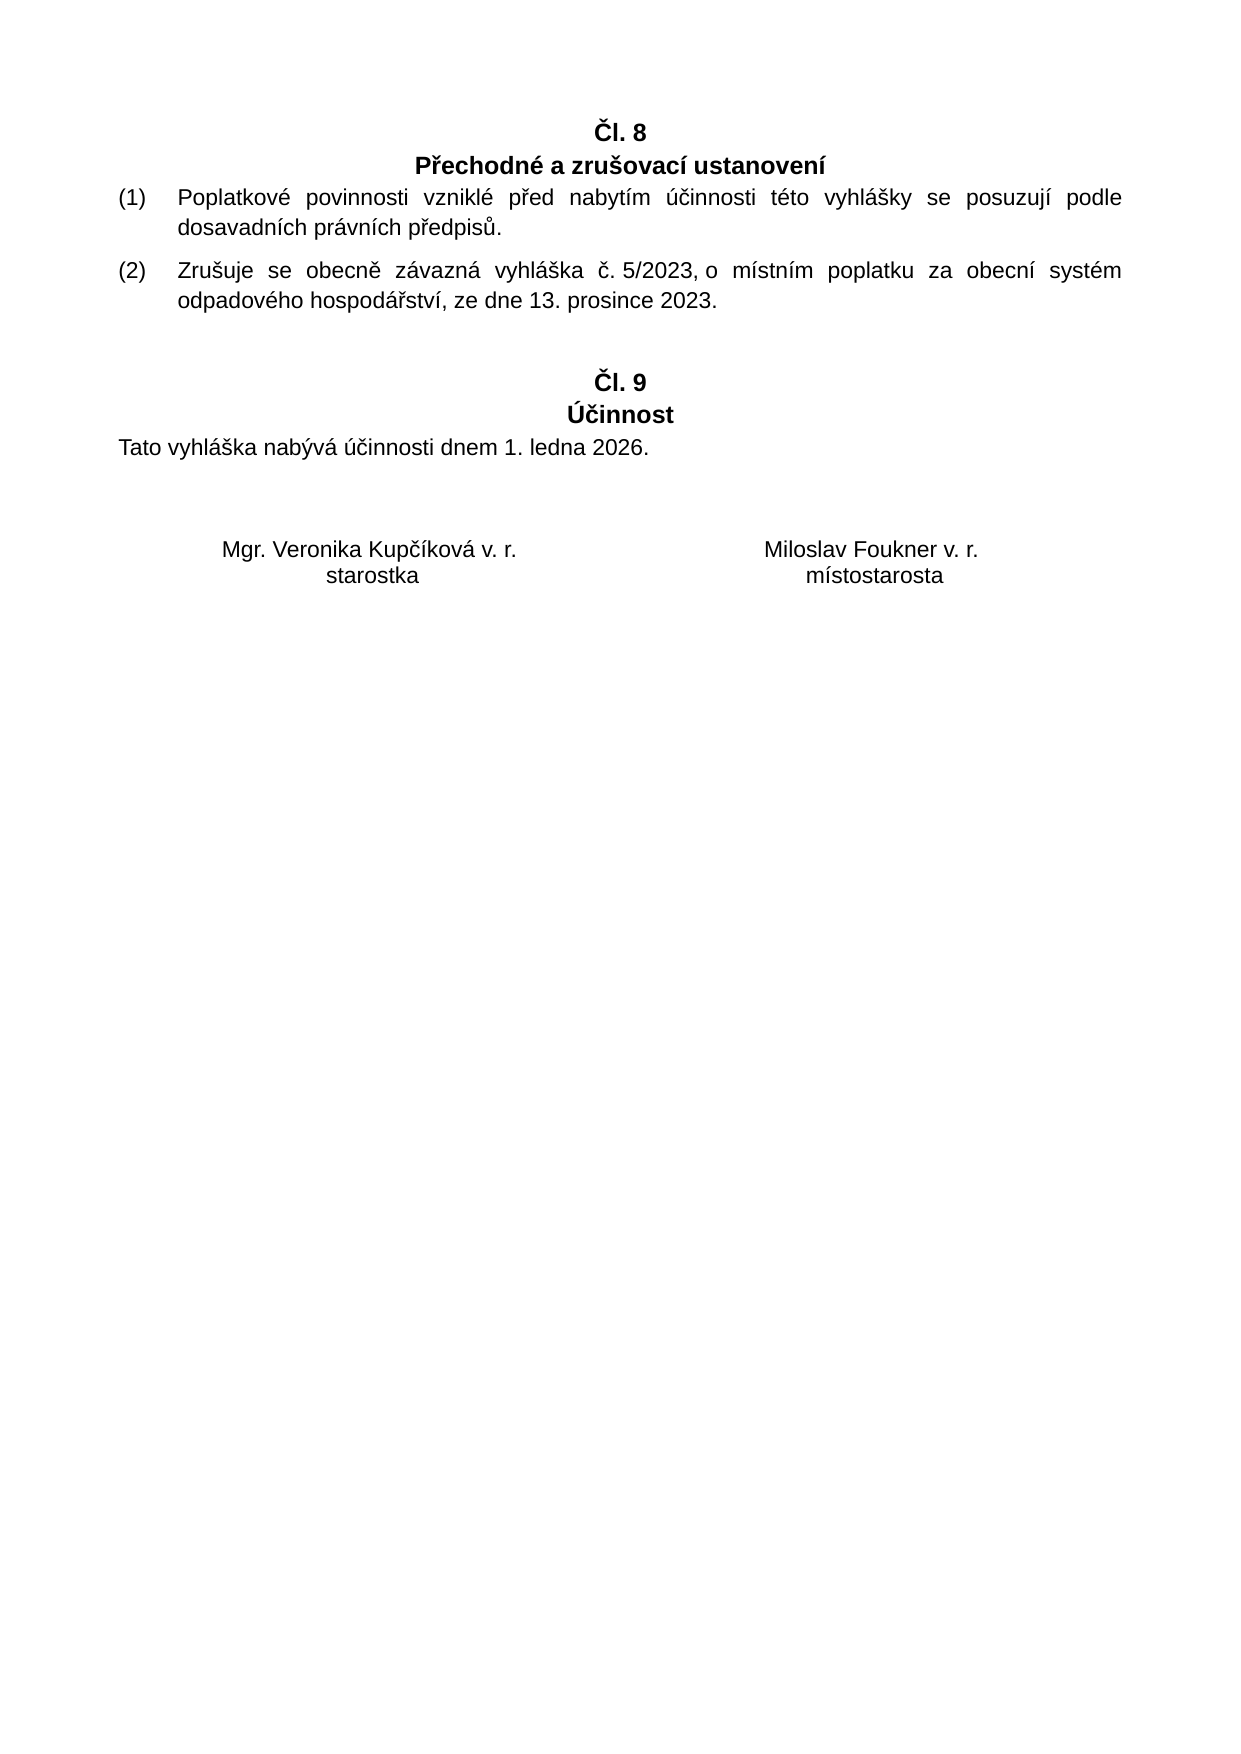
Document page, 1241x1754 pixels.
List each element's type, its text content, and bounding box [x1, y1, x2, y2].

list Zrušuje se obecně závazná vyhláška č. 5/2023, o místním poplatku za obecní systém odpadového hospodářství, ze dne 13. prosince 2023. [118, 257, 1122, 314]
list Poplatkové povinnosti vzniklé před nabytím účinnosti této vyhlášky se posuzují podle dosavadních právních předpisů. [118, 184, 1122, 241]
subtitle Čl. 9 Účinnost [118, 367, 1122, 429]
table_cell [118, 594, 620, 712]
table_header Miloslav Foukner v. r. místostarosta [620, 476, 1122, 594]
table_cell [620, 594, 1122, 712]
subtitle Čl. 8 Přechodné a zrušovací ustanovení [118, 118, 1122, 180]
table_header Mgr. Veronika Kupčíková v. r. starostka [118, 476, 620, 594]
text Tato vyhláška nabývá účinnosti dnem 1. ledna 2026. [118, 433, 1122, 460]
